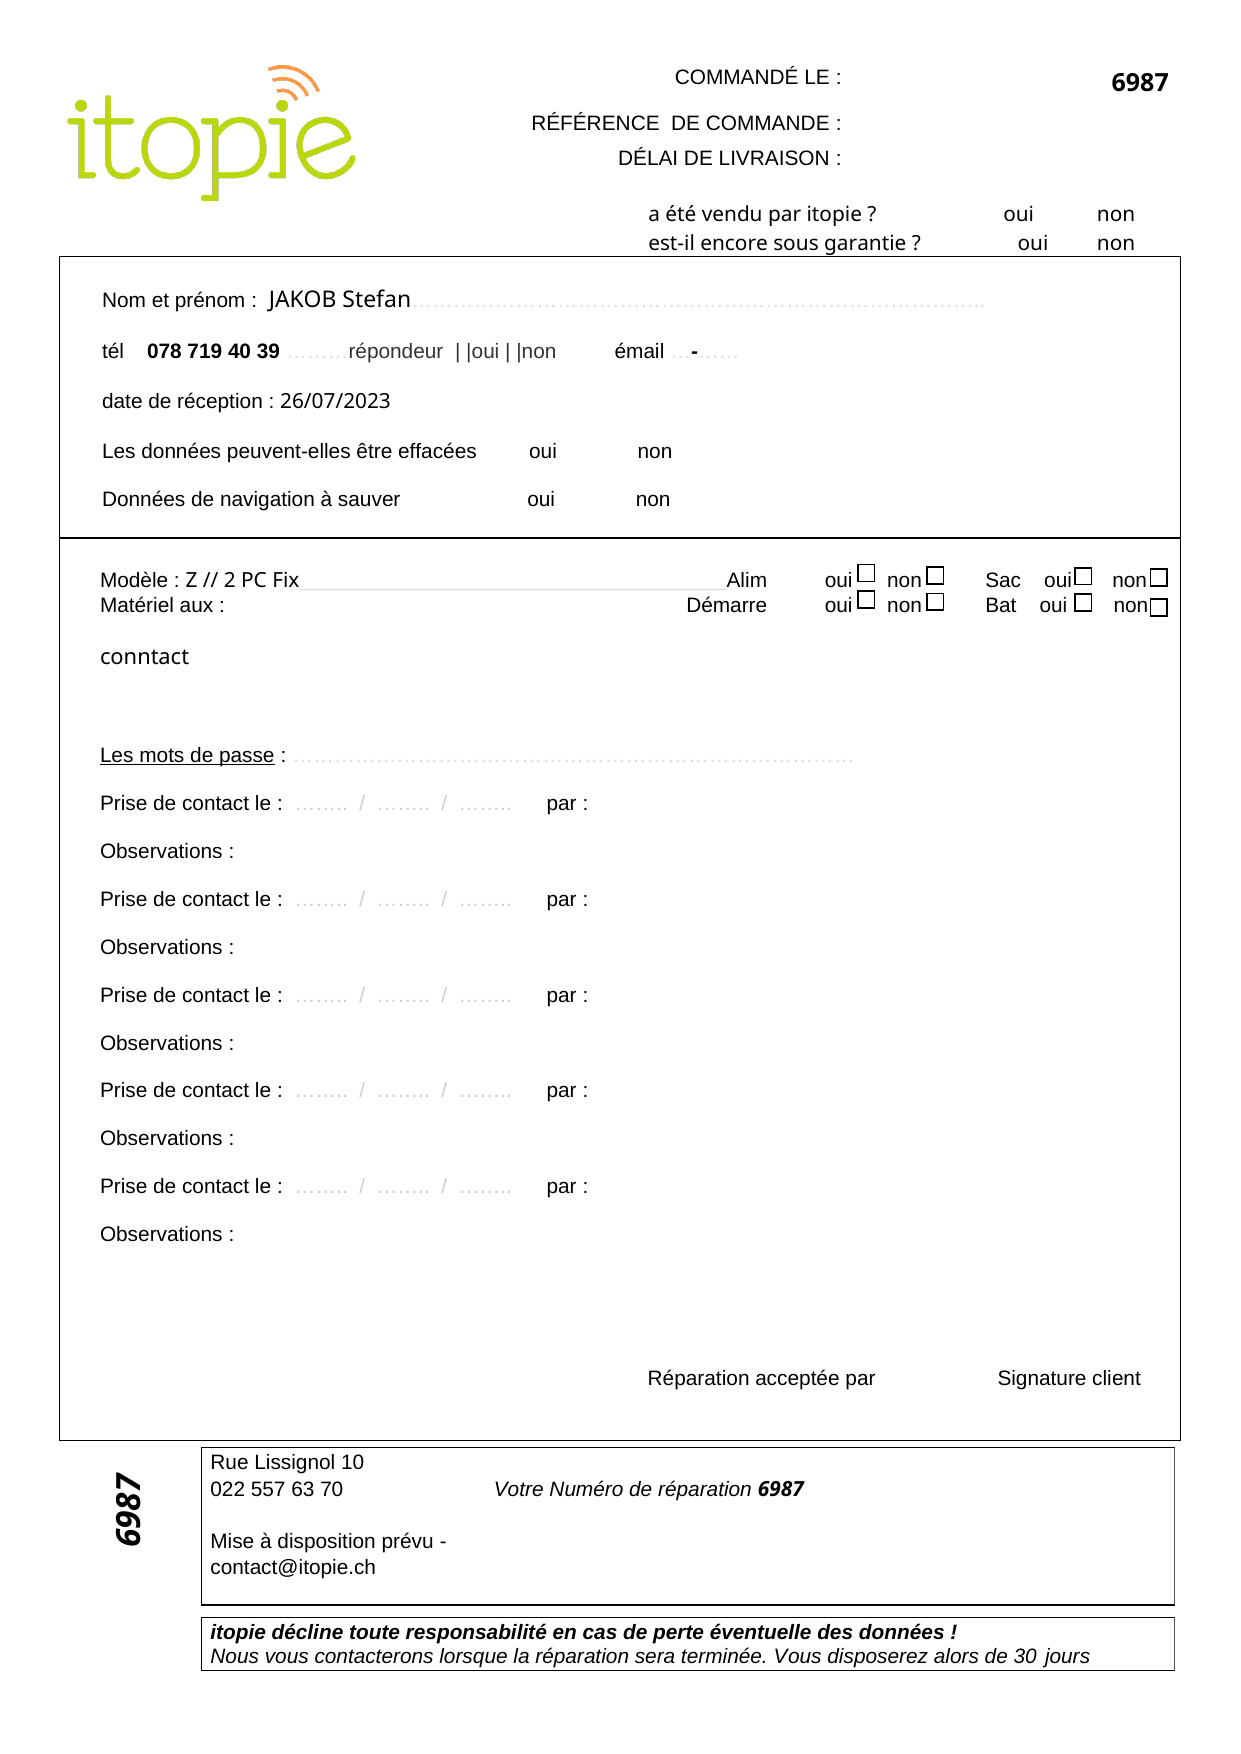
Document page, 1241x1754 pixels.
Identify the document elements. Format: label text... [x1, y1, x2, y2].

text Données de navigation à sauver oui non [60, 484, 1180, 511]
text Matériel aux : Démarre oui non Bat oui non [60, 590, 1180, 617]
table_header 6987 [59, 1441, 195, 1677]
table_cell [847, 105, 1180, 140]
text conntact [60, 638, 1180, 671]
text Observations : [60, 931, 1180, 958]
text est-il encore sous garantie ? oui non [59, 228, 1181, 256]
text Les données peuvent-elles être effacées oui non [60, 436, 1180, 463]
text Prise de contact le : …….. / …….. / …….. par : [60, 788, 1180, 815]
text Prise de contact le : …….. / …….. / …….. par : [60, 1171, 1180, 1198]
table_header COMMANDÉ LE : [490, 59, 847, 104]
text Prise de contact le : …….. / …….. / …….. par : [60, 979, 1180, 1006]
text tél 078 719 40 39 ………répondeur | |oui | |non émail …-…… [60, 335, 1180, 362]
text Observations : [60, 1027, 1180, 1054]
text Modèle : Z // 2 PC Fix Alim oui non Sac oui non [948, 562, 1180, 590]
table_cell DÉLAI DE LIVRAISON : [490, 140, 847, 175]
text Prise de contact le : …….. / …….. / …….. par : [60, 883, 1180, 911]
table_header Rue Lissignol 10 022 557 63 70 Votre Numéro de réparation 6987 Mise à disposition prévu - contact@itopie.ch [195, 1441, 1180, 1611]
text Nom et prénom : JAKOB Stefan……………………………………………………………………….. [60, 280, 1180, 314]
text Réparation acceptée par Signature client [60, 1363, 1180, 1390]
table_cell itopie décline toute responsabilité en cas de perte éventuelle des données ! Nous vous contacterons lorsque la réparation sera terminée. Vous disposerez alors de 30 jours [195, 1611, 1180, 1677]
text Observations : [60, 836, 1180, 863]
table_header 6987 [847, 59, 1180, 104]
text date de réception : 26/07/2023 [60, 383, 1180, 415]
text Observations : [60, 1123, 1180, 1150]
table_cell RÉFÉRENCE DE COMMANDE : [490, 105, 847, 140]
table_cell [847, 140, 1180, 175]
text Observations : [60, 1219, 1180, 1246]
text Modèle : Z // 2 PC Fix Alim oui non Sac oui non [60, 562, 856, 590]
text Modèle : Z // 2 PC Fix Alim oui non Sac oui non [879, 562, 925, 590]
text Les mots de passe : ……………………………………………………………………… [60, 740, 1180, 767]
picture [67, 65, 356, 201]
text a été vendu par itopie ? oui non [59, 199, 1181, 228]
text Prise de contact le : …….. / …….. / …….. par : [60, 1075, 1180, 1102]
